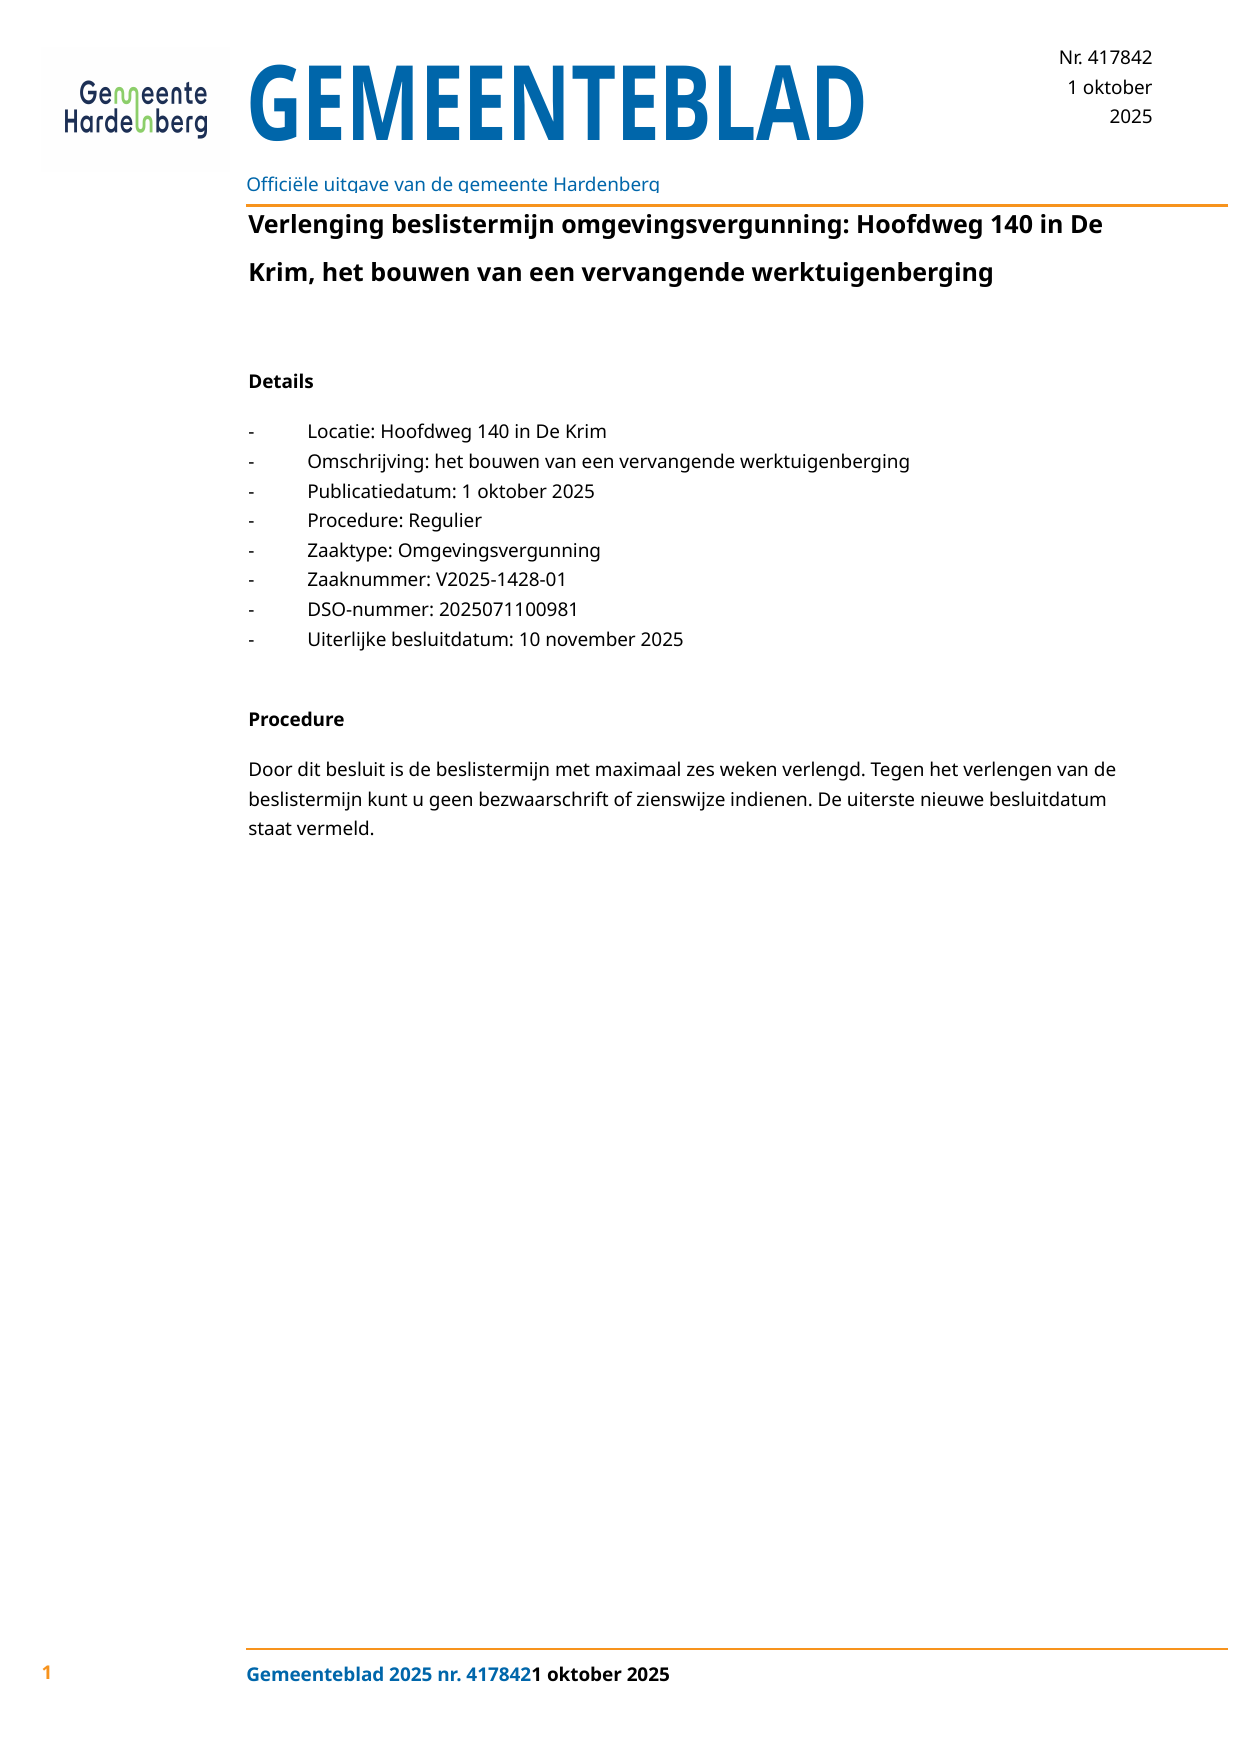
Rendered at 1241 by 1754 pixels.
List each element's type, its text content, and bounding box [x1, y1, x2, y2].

text Details [248, 368, 1152, 394]
list Publicatiedatum: 1 oktober 2025 [248, 478, 1152, 504]
text Verlenging beslistermijn omgevingsvergunning: Hoofdweg 140 in De Krim, het bouwen van een vervangende werktuigenberging [248, 207, 1152, 288]
list Zaaknummer: V2025-1428-01 [248, 567, 1152, 592]
list Procedure: Regulier [248, 507, 1152, 533]
text Procedure [248, 706, 1152, 732]
text Door dit besluit is de beslistermijn met maximaal zes weken verlengd. Tegen het verlengen van de beslistermijn kunt u geen bezwaarschrift of zienswijze indienen. De uiterste nieuwe besluitdatum staat vermeld. [248, 756, 1152, 841]
list Zaaktype: Omgevingsvergunning [248, 537, 1152, 563]
list Omschrijving: het bouwen van een vervangende werktuigenberging [248, 448, 1152, 474]
list Uiterlijke besluitdatum: 10 november 2025 [248, 626, 1152, 652]
picture [41, 47, 231, 172]
list Locatie: Hoofdweg 140 in De Krim [248, 419, 1152, 444]
list DSO-nummer: 2025071100981 [248, 596, 1152, 622]
